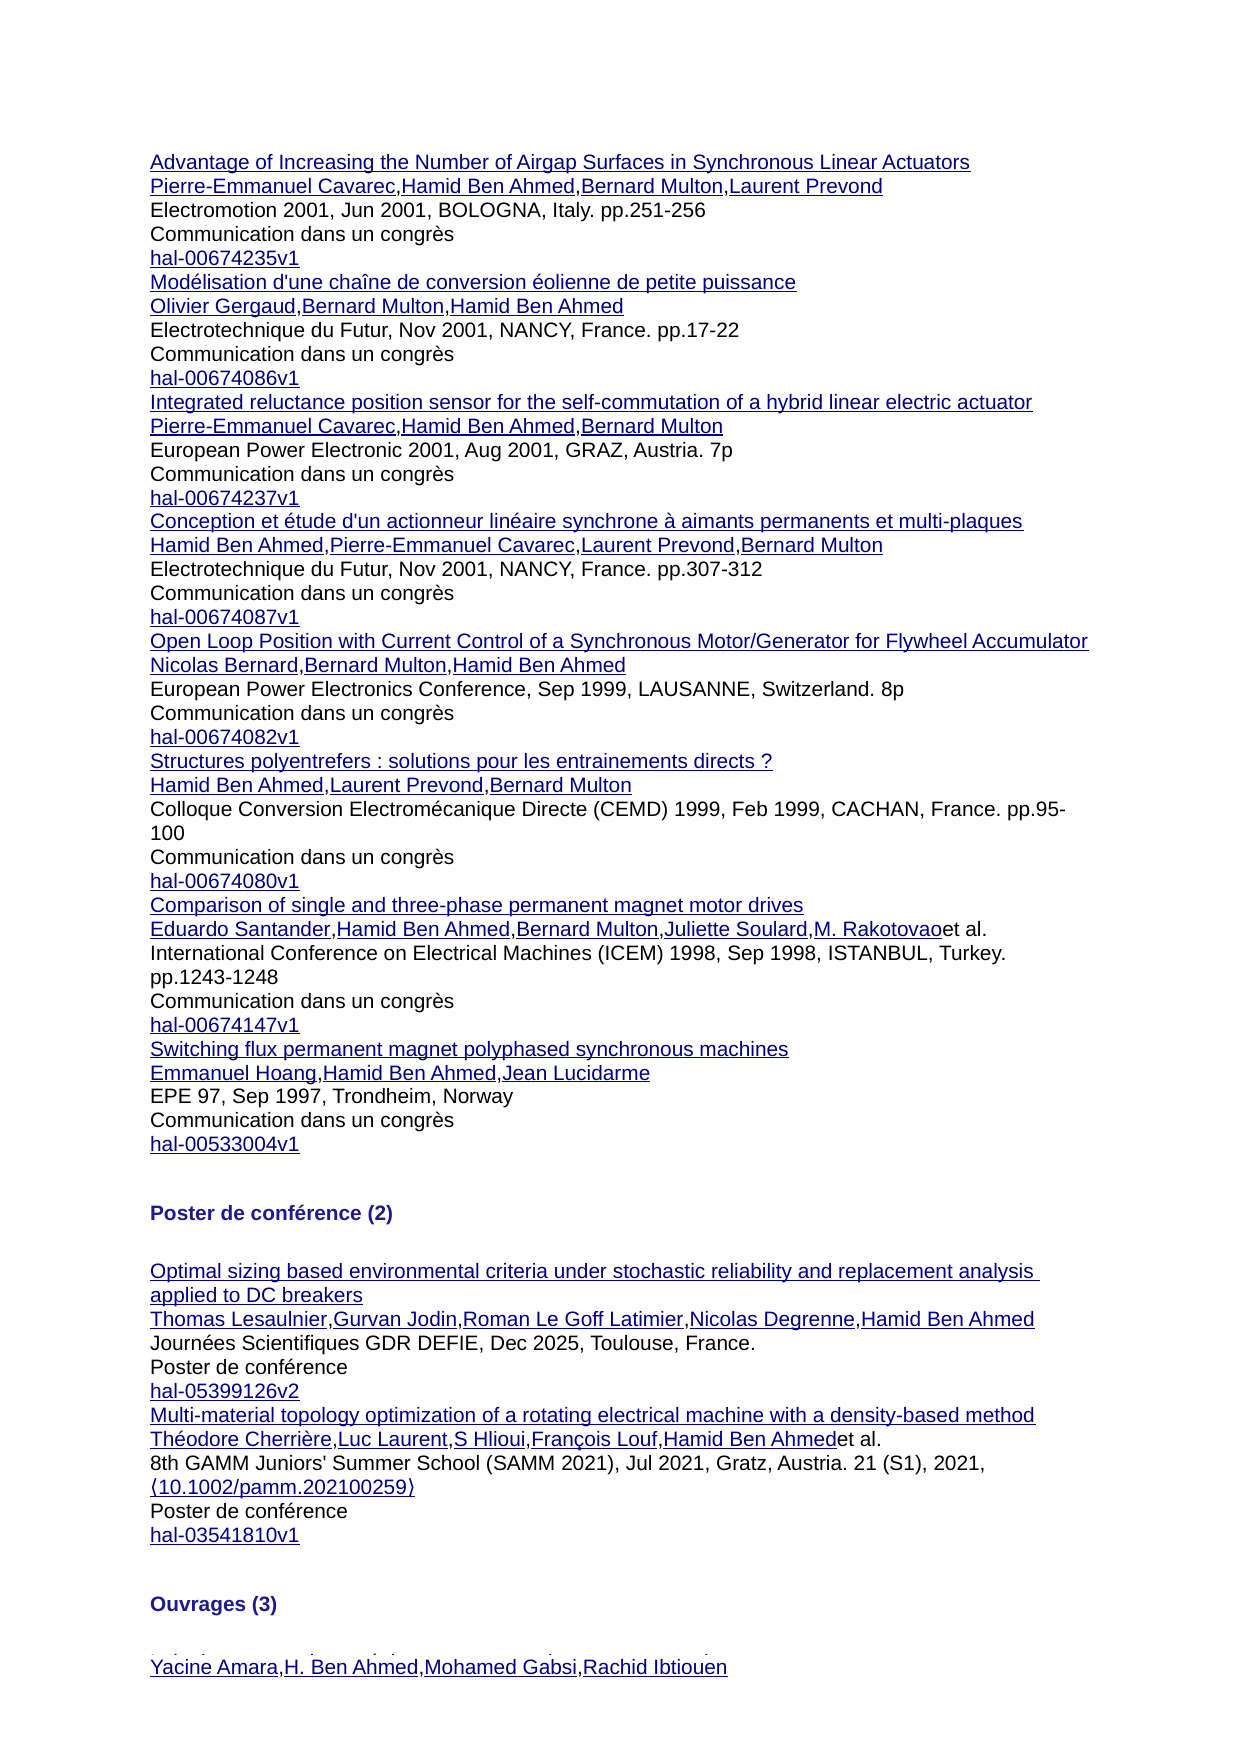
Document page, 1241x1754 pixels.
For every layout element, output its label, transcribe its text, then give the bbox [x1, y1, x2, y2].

table_cell Comparison of single and three-phase permanent magnet motor drives Eduardo Santander,Hamid Ben Ahmed,Bernard Multon,Juliette Soulard,M. Rakotovaoet al. International Conference on Electrical Machines (ICEM) 1998, Sep 1998, ISTANBUL, Turkey. pp.1243-1248 Communication dans un congrès hal-00674147v1 [150, 893, 1090, 1036]
table_cell Conception et étude d'un actionneur linéaire synchrone à aimants permanents et multi-plaques Hamid Ben Ahmed,Pierre-Emmanuel Cavarec,Laurent Prevond,Bernard Multon Electrotechnique du Futur, Nov 2001, NANCY, France. pp.307-312 Communication dans un congrès hal-00674087v1 [150, 509, 1090, 629]
table_cell Modélisation d'une chaîne de conversion éolienne de petite puissance Olivier Gergaud,Bernard Multon,Hamid Ben Ahmed Electrotechnique du Futur, Nov 2001, NANCY, France. pp.17-22 Communication dans un congrès hal-00674086v1 [150, 270, 1090, 389]
table_cell Integrated reluctance position sensor for the self-commutation of a hybrid linear electric actuator Pierre-Emmanuel Cavarec,Hamid Ben Ahmed,Bernard Multon European Power Electronic 2001, Aug 2001, GRAZ, Austria. 7p Communication dans un congrès hal-00674237v1 [150, 390, 1090, 509]
subtitle Poster de conférence (2) [150, 1201, 1090, 1225]
table_cell Switching flux permanent magnet polyphased synchronous machines Emmanuel Hoang,Hamid Ben Ahmed,Jean Lucidarme EPE 97, Sep 1997, Trondheim, Norway Communication dans un congrès hal-00533004v1 [150, 1036, 1090, 1156]
table_header Optimal sizing based environmental criteria under stochastic reliability and replacement analysis applied to DC breakers Thomas Lesaulnier,Gurvan Jodin,Roman Le Goff Latimier,Nicolas Degrenne,Hamid Ben Ahmed Journées Scientifiques GDR DEFIE, Dec 2025, Toulouse, France. Poster de conférence hal-05399126v2 [150, 1259, 1090, 1403]
table_cell Multi‐material topology optimization of a rotating electrical machine with a density‐based method Théodore Cherrière,Luc Laurent,S Hlioui,François Louf,Hamid Ben Ahmedet al. 8th GAMM Juniors' Summer School (SAMM 2021), Jul 2021, Gratz, Austria. 21 (S1), 2021, ⟨10.1002/pamm.202100259⟩ Poster de conférence hal-03541810v1 [150, 1403, 1090, 1547]
table_header Lois de commande en régime permanent, des moteurs synchrones Yacine Amara,H. Ben Ahmed,Mohamed Gabsi,Rachid Ibtiouen Ellipses. Ellipses, 2025, 9782340-104778 Ouvrages hal-05429055v1 [150, 1650, 1090, 1679]
table_cell Advantage of Increasing the Number of Airgap Surfaces in Synchronous Linear Actuators Pierre-Emmanuel Cavarec,Hamid Ben Ahmed,Bernard Multon,Laurent Prevond Electromotion 2001, Jun 2001, BOLOGNA, Italy. pp.251-256 Communication dans un congrès hal-00674235v1 [150, 150, 1090, 270]
subtitle Ouvrages (3) [150, 1592, 1090, 1616]
table_cell Structures polyentrefers : solutions pour les entrainements directs ? Hamid Ben Ahmed,Laurent Prevond,Bernard Multon Colloque Conversion Electromécanique Directe (CEMD) 1999, Feb 1999, CACHAN, France. pp.95-100 Communication dans un congrès hal-00674080v1 [150, 749, 1090, 893]
table_cell Open Loop Position with Current Control of a Synchronous Motor/Generator for Flywheel Accumulator Nicolas Bernard,Bernard Multon,Hamid Ben Ahmed European Power Electronics Conference, Sep 1999, LAUSANNE, Switzerland. 8p Communication dans un congrès hal-00674082v1 [150, 629, 1090, 749]
